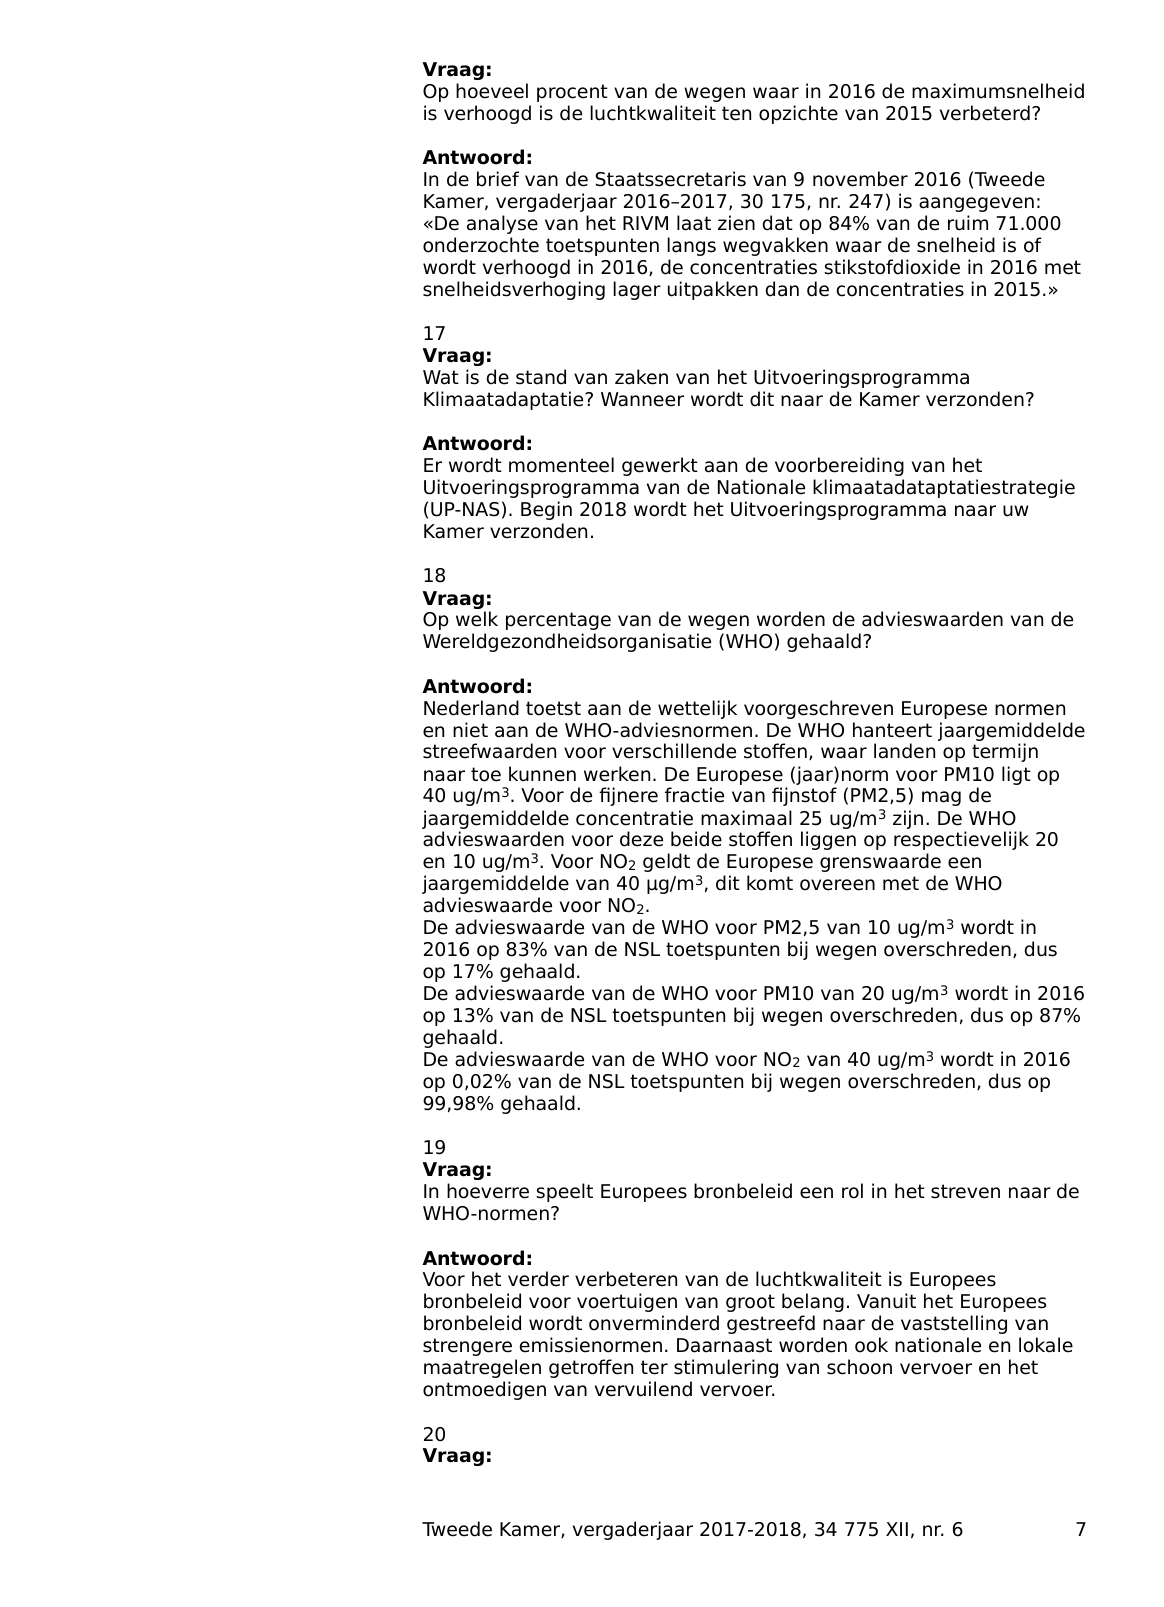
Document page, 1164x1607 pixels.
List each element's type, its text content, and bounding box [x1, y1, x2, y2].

text Nederland toetst aan de wettelijk voorgeschreven Europese normen en niet aan de WHO-adviesnormen. De WHO hanteert jaargemiddelde streefwaarden voor verschillende stoffen, waar landen op termijn naar toe kunnen werken. De Europese (jaar)norm voor PM10 ligt op 40 ug/m3. Voor de fijnere fractie van fijnstof (PM2,5) mag de jaargemiddelde concentratie maximaal 25 ug/m3 zijn. De WHO advieswaarden voor deze beide stoffen liggen op respectievelijk 20 en 10 ug/m3. Voor NO2 geldt de Europese grenswaarde een jaargemiddelde van 40 µg/m3, dit komt overeen met de WHO advieswaarde voor NO2. [422, 697, 1087, 917]
text 17 [422, 323, 1087, 345]
text Op welk percentage van de wegen worden de advieswaarden van de Wereldgezondheidsorganisatie (WHO) gehaald? [422, 609, 1087, 653]
text «De analyse van het RIVM laat zien dat op 84% van de ruim 71.000 onderzochte toetspunten langs wegvakken waar de snelheid is of wordt verhoogd in 2016, de concentraties stikstofdioxide in 2016 met snelheidsverhoging lager uitpakken dan de concentraties in 2015.» [422, 213, 1087, 301]
text De advieswaarde van de WHO voor PM2,5 van 10 ug/m3 wordt in 2016 op 83% van de NSL toetspunten bij wegen overschreden, dus op 17% gehaald. [422, 917, 1087, 983]
text 20 [422, 1423, 1087, 1445]
text De advieswaarde van de WHO voor PM10 van 20 ug/m3 wordt in 2016 op 13% van de NSL toetspunten bij wegen overschreden, dus op 87% gehaald. [422, 983, 1087, 1049]
text Voor het verder verbeteren van de luchtkwaliteit is Europees bronbeleid voor voertuigen van groot belang. Vanuit het Europees bronbeleid wordt onverminderd gestreefd naar de vaststelling van strengere emissienormen. Daarnaast worden ook nationale en lokale maatregelen getroffen ter stimulering van schoon vervoer en het ontmoedigen van vervuilend vervoer. [422, 1269, 1087, 1401]
text Vraag: [422, 1159, 1087, 1181]
text 19 [422, 1137, 1087, 1159]
text Antwoord: [422, 676, 1087, 697]
text Antwoord: [422, 433, 1087, 455]
text Vraag: [422, 345, 1087, 367]
text De advieswaarde van de WHO voor NO2 van 40 ug/m3 wordt in 2016 op 0,02% van de NSL toetspunten bij wegen overschreden, dus op 99,98% gehaald. [422, 1049, 1087, 1115]
text Vraag: [422, 587, 1087, 609]
text In hoeverre speelt Europees bronbeleid een rol in het streven naar de WHO-normen? [422, 1181, 1087, 1225]
text Antwoord: [422, 1247, 1087, 1269]
text 18 [422, 565, 1087, 587]
text Vraag: [422, 59, 1087, 81]
text Wat is de stand van zaken van het Uitvoeringsprogramma Klimaatadaptatie? Wanneer wordt dit naar de Kamer verzonden? [422, 367, 1087, 411]
text In de brief van de Staatssecretaris van 9 november 2016 (Tweede Kamer, vergaderjaar 2016–2017, 30 175, nr. 247) is aangegeven: [422, 169, 1087, 213]
text Er wordt momenteel gewerkt aan de voorbereiding van het Uitvoeringsprogramma van de Nationale klimaatadataptatiestrategie (UP-NAS). Begin 2018 wordt het Uitvoeringsprogramma naar uw Kamer verzonden. [422, 455, 1087, 543]
text Vraag: [422, 1445, 1087, 1467]
text Antwoord: [422, 147, 1087, 169]
text Op hoeveel procent van de wegen waar in 2016 de maximumsnelheid is verhoogd is de luchtkwaliteit ten opzichte van 2015 verbeterd? [422, 81, 1087, 125]
